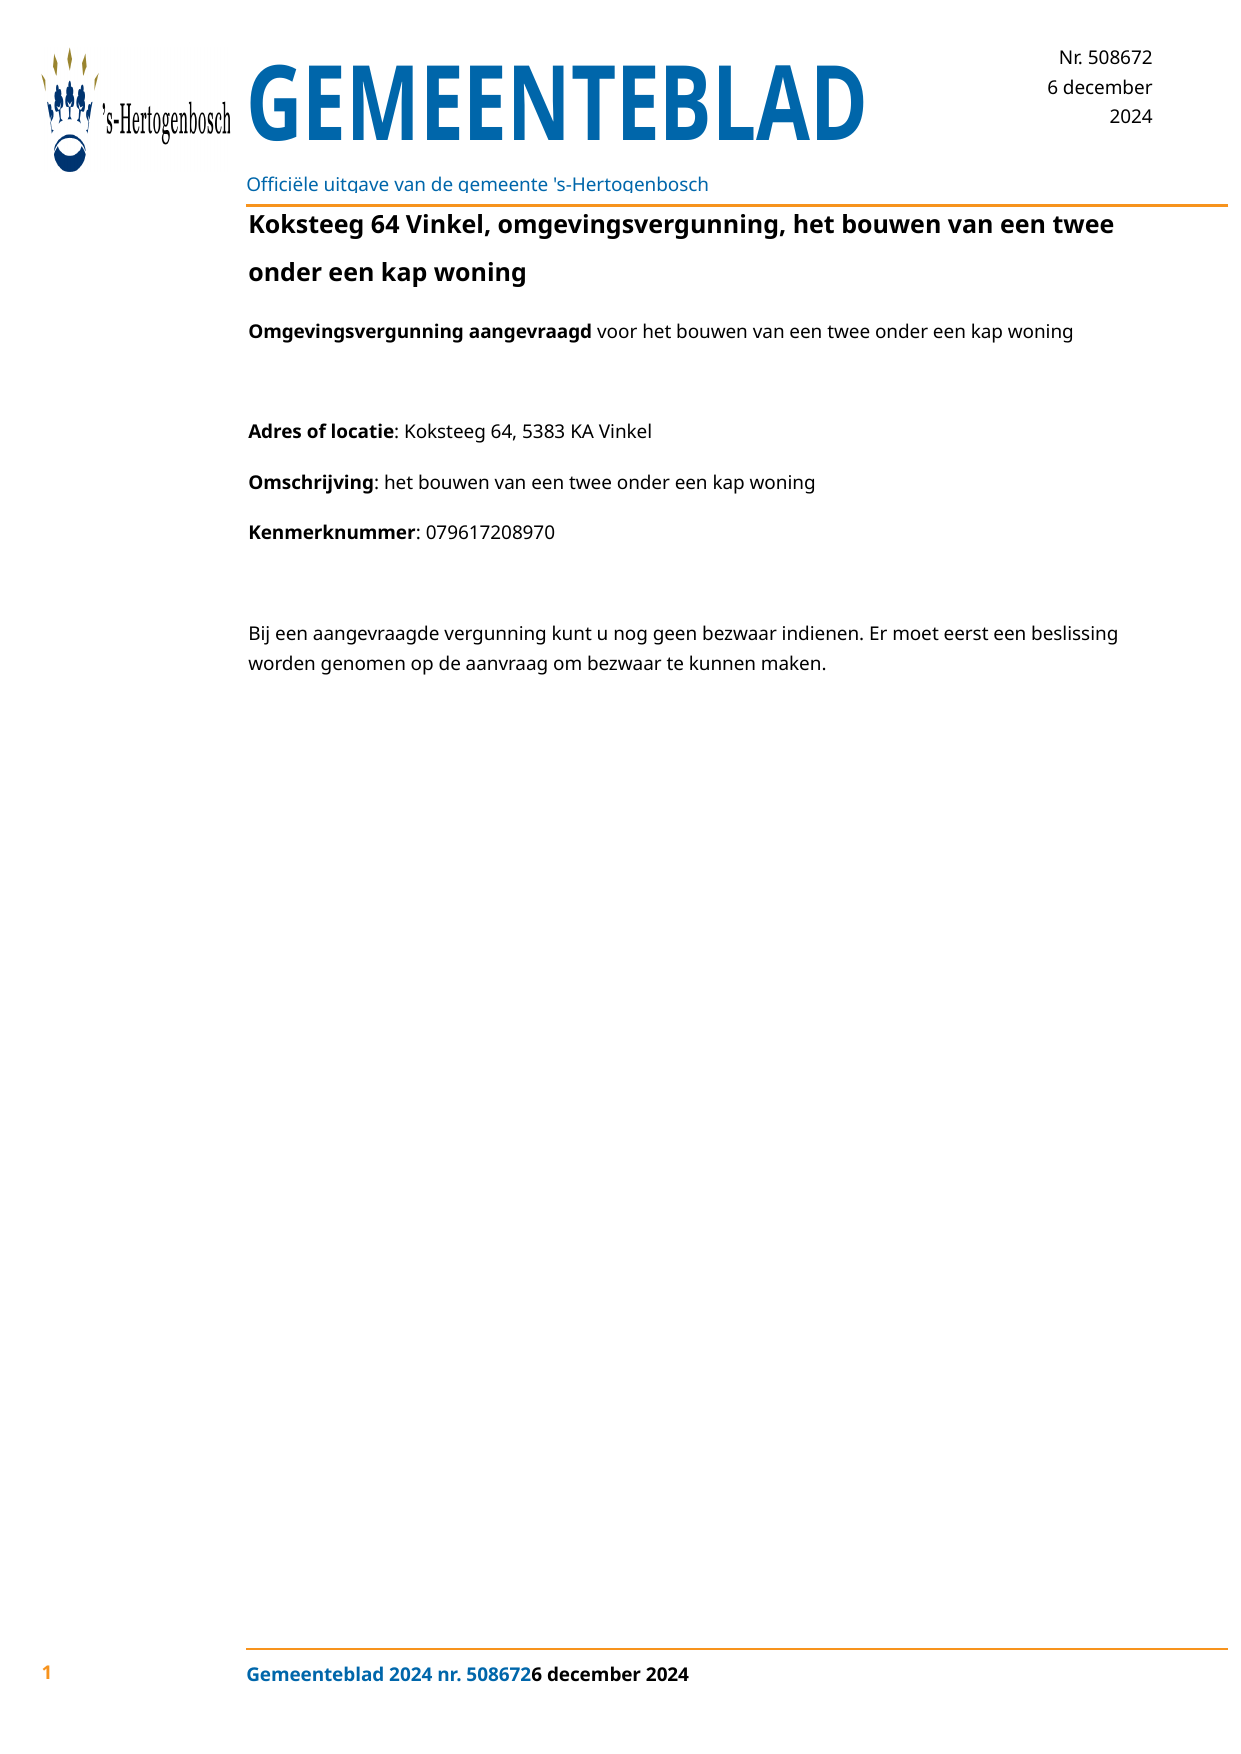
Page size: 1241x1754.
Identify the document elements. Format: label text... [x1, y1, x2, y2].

text Kenmerknummer: 079617208970 [248, 519, 1152, 545]
picture [41, 47, 231, 172]
text Koksteeg 64 Vinkel, omgevingsvergunning, het bouwen van een twee onder een kap woning [248, 207, 1152, 288]
text Omschrijving: het bouwen van een twee onder een kap woning [248, 469, 1152, 495]
text Omgevingsvergunning aangevraagd voor het bouwen van een twee onder een kap woning [248, 318, 1152, 344]
text Adres of locatie: Koksteeg 64, 5383 KA Vinkel [248, 419, 1152, 444]
text Bij een aangevraagde vergunning kunt u nog geen bezwaar indienen. Er moet eerst een beslissing worden genomen op de aanvraag om bezwaar te kunnen maken. [248, 620, 1152, 676]
